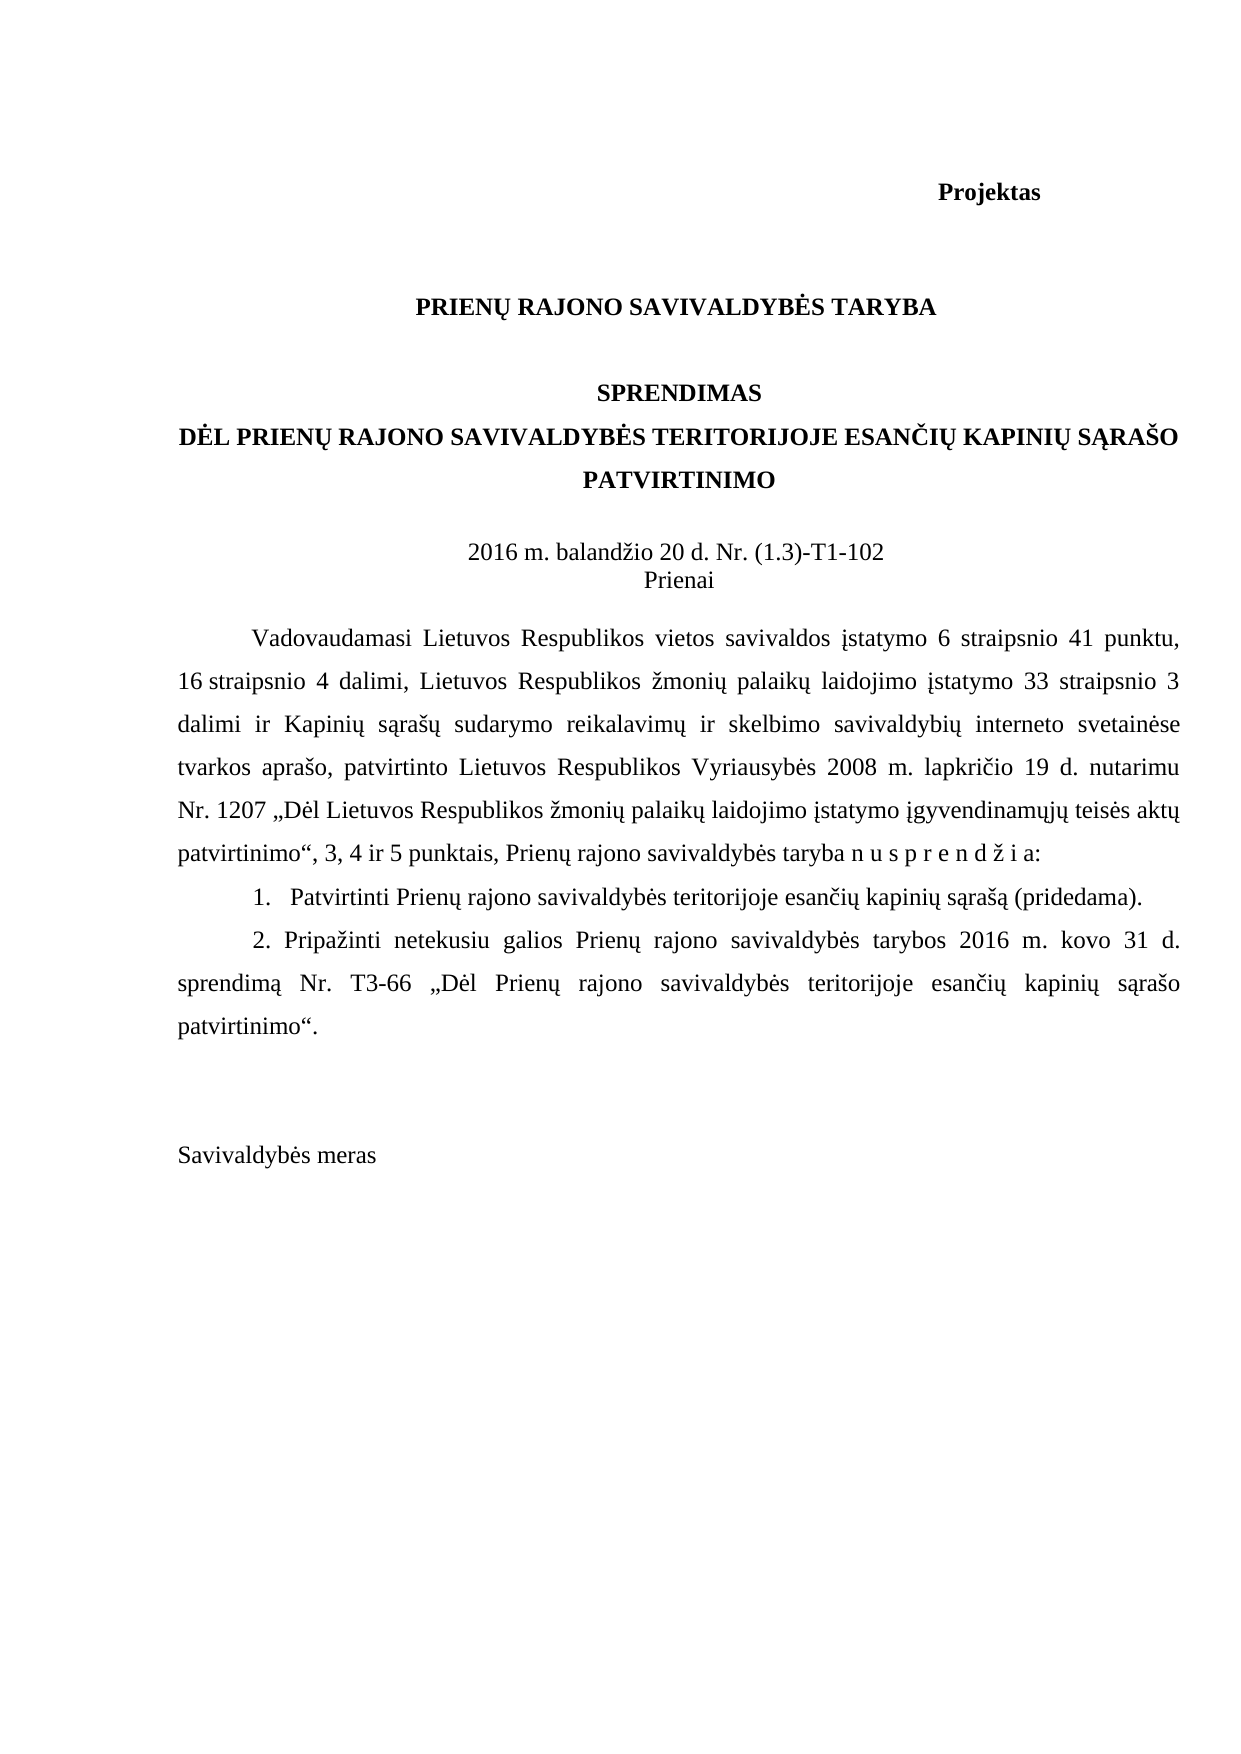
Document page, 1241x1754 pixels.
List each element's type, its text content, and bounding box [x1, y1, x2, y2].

text PRIENŲ RAJONO SAVIVALDYBĖS TARYBA [177, 292, 1181, 321]
text Prienai [177, 565, 1181, 594]
text 2. Pripažinti netekusiu galios Prienų rajono savivaldybės tarybos 2016 m. kovo 31 d. sprendimą Nr. T3-66 „Dėl Prienų rajono savivaldybės teritorijoje esančių kapinių sąrašo patvirtinimo“. [177, 925, 1181, 1040]
text Vadovaudamasi Lietuvos Respublikos vietos savivaldos įstatymo 6 straipsnio 41 punktu, 16 straipsnio 4 dalimi, Lietuvos Respublikos žmonių palaikų laidojimo įstatymo 33 straipsnio 3 dalimi ir Kapinių sąrašų sudarymo reikalavimų ir skelbimo savivaldybių interneto svetainėse tvarkos aprašo, patvirtinto Lietuvos Respublikos Vyriausybės 2008 m. lapkričio 19 d. nutarimu Nr. 1207 „Dėl Lietuvos Respublikos žmonių palaikų laidojimo įstatymo įgyvendinamųjų teisės aktų patvirtinimo“, 3, 4 ir 5 punktais, Prienų rajono savivaldybės taryba n u s p r e n d ž i a: [177, 623, 1181, 867]
text SPRENDIMAS [177, 378, 1181, 407]
text DĖL PRIENŲ RAJONO SAVIVALDYBĖS TERITORIJOJE ESANČIŲ KAPINIŲ SĄRAŠO PATVIRTINIMO [177, 422, 1181, 493]
text 1. Patvirtinti Prienų rajono savivaldybės teritorijoje esančių kapinių sąrašą (pridedama). [252, 882, 1181, 910]
text Projektas [177, 177, 1181, 206]
text Savivaldybės meras [177, 1140, 1181, 1169]
text 2016 m. balandžio 20 d. Nr. (1.3)-T1-102 [177, 537, 1181, 565]
